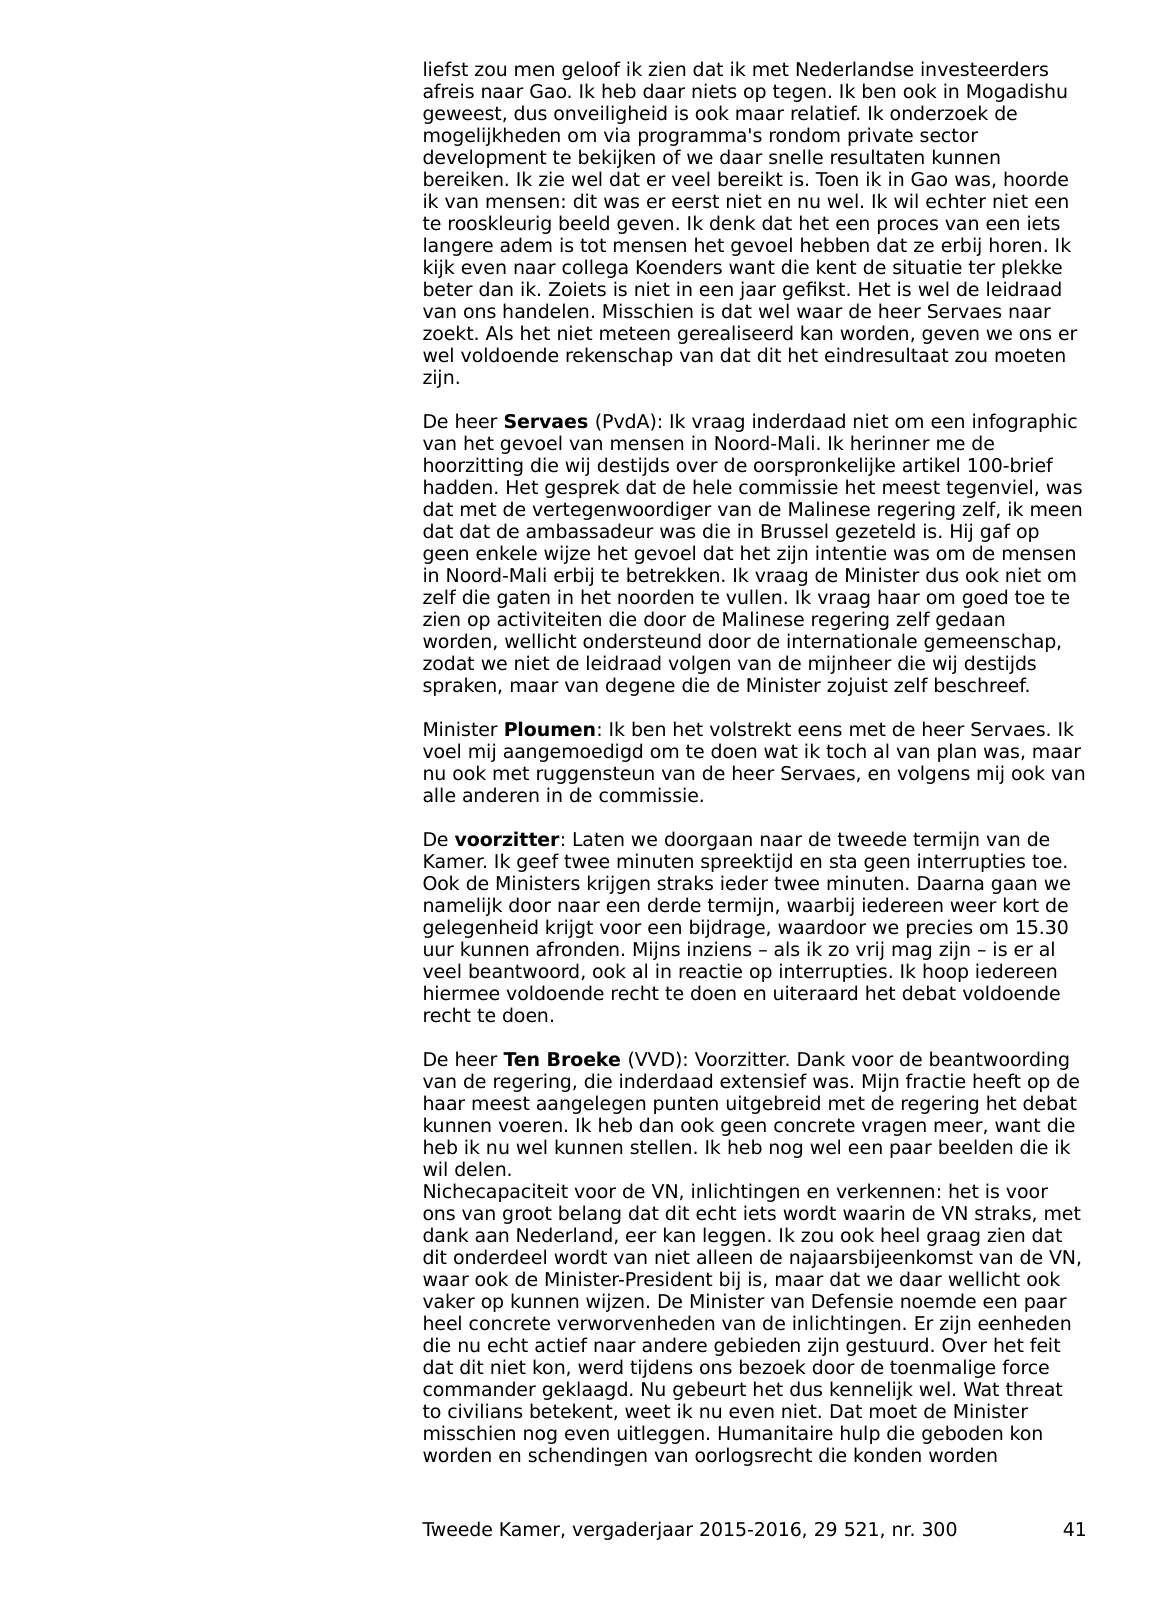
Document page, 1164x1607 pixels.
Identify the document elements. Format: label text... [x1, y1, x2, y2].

text De heer Ten Broeke (VVD): Voorzitter. Dank voor de beantwoording van de regering, die inderdaad extensief was. Mijn fractie heeft op de haar meest aangelegen punten uitgebreid met de regering het debat kunnen voeren. Ik heb dan ook geen concrete vragen meer, want die heb ik nu wel kunnen stellen. Ik heb nog wel een paar beelden die ik wil delen. [422, 1049, 1087, 1181]
text liefst zou men geloof ik zien dat ik met Nederlandse investeerders afreis naar Gao. Ik heb daar niets op tegen. Ik ben ook in Mogadishu geweest, dus onveiligheid is ook maar relatief. Ik onderzoek de mogelijkheden om via programma's rondom private sector development te bekijken of we daar snelle resultaten kunnen bereiken. Ik zie wel dat er veel bereikt is. Toen ik in Gao was, hoorde ik van mensen: dit was er eerst niet en nu wel. Ik wil echter niet een te rooskleurig beeld geven. Ik denk dat het een proces van een iets langere adem is tot mensen het gevoel hebben dat ze erbij horen. Ik kijk even naar collega Koenders want die kent de situatie ter plekke beter dan ik. Zoiets is niet in een jaar gefikst. Het is wel de leidraad van ons handelen. Misschien is dat wel waar de heer Servaes naar zoekt. Als het niet meteen gerealiseerd kan worden, geven we ons er wel voldoende rekenschap van dat dit het eindresultaat zou moeten zijn. [422, 59, 1087, 389]
text Nichecapaciteit voor de VN, inlichtingen en verkennen: het is voor ons van groot belang dat dit echt iets wordt waarin de VN straks, met dank aan Nederland, eer kan leggen. Ik zou ook heel graag zien dat dit onderdeel wordt van niet alleen de najaarsbijeenkomst van de VN, waar ook de Minister-President bij is, maar dat we daar wellicht ook vaker op kunnen wijzen. De Minister van Defensie noemde een paar heel concrete verworvenheden van de inlichtingen. Er zijn eenheden die nu echt actief naar andere gebieden zijn gestuurd. Over het feit dat dit niet kon, werd tijdens ons bezoek door de toenmalige force commander geklaagd. Nu gebeurt het dus kennelijk wel. Wat threat to civilians betekent, weet ik nu even niet. Dat moet de Minister misschien nog even uitleggen. Humanitaire hulp die geboden kon worden en schendingen van oorlogsrecht die konden worden [422, 1181, 1087, 1467]
text De heer Servaes (PvdA): Ik vraag inderdaad niet om een infographic van het gevoel van mensen in Noord-Mali. Ik herinner me de hoorzitting die wij destijds over de oorspronkelijke artikel 100-brief hadden. Het gesprek dat de hele commissie het meest tegenviel, was dat met de vertegenwoordiger van de Malinese regering zelf, ik meen dat dat de ambassadeur was die in Brussel gezeteld is. Hij gaf op geen enkele wijze het gevoel dat het zijn intentie was om de mensen in Noord-Mali erbij te betrekken. Ik vraag de Minister dus ook niet om zelf die gaten in het noorden te vullen. Ik vraag haar om goed toe te zien op activiteiten die door de Malinese regering zelf gedaan worden, wellicht ondersteund door de internationale gemeenschap, zodat we niet de leidraad volgen van de mijnheer die wij destijds spraken, maar van degene die de Minister zojuist zelf beschreef. [422, 411, 1087, 697]
text De voorzitter: Laten we doorgaan naar de tweede termijn van de Kamer. Ik geef twee minuten spreektijd en sta geen interrupties toe. Ook de Ministers krijgen straks ieder twee minuten. Daarna gaan we namelijk door naar een derde termijn, waarbij iedereen weer kort de gelegenheid krijgt voor een bijdrage, waardoor we precies om 15.30 uur kunnen afronden. Mijns inziens – als ik zo vrij mag zijn – is er al veel beantwoord, ook al in reactie op interrupties. Ik hoop iedereen hiermee voldoende recht te doen en uiteraard het debat voldoende recht te doen. [422, 829, 1087, 1027]
text Minister Ploumen: Ik ben het volstrekt eens met de heer Servaes. Ik voel mij aangemoedigd om te doen wat ik toch al van plan was, maar nu ook met ruggensteun van de heer Servaes, en volgens mij ook van alle anderen in de commissie. [422, 719, 1087, 807]
